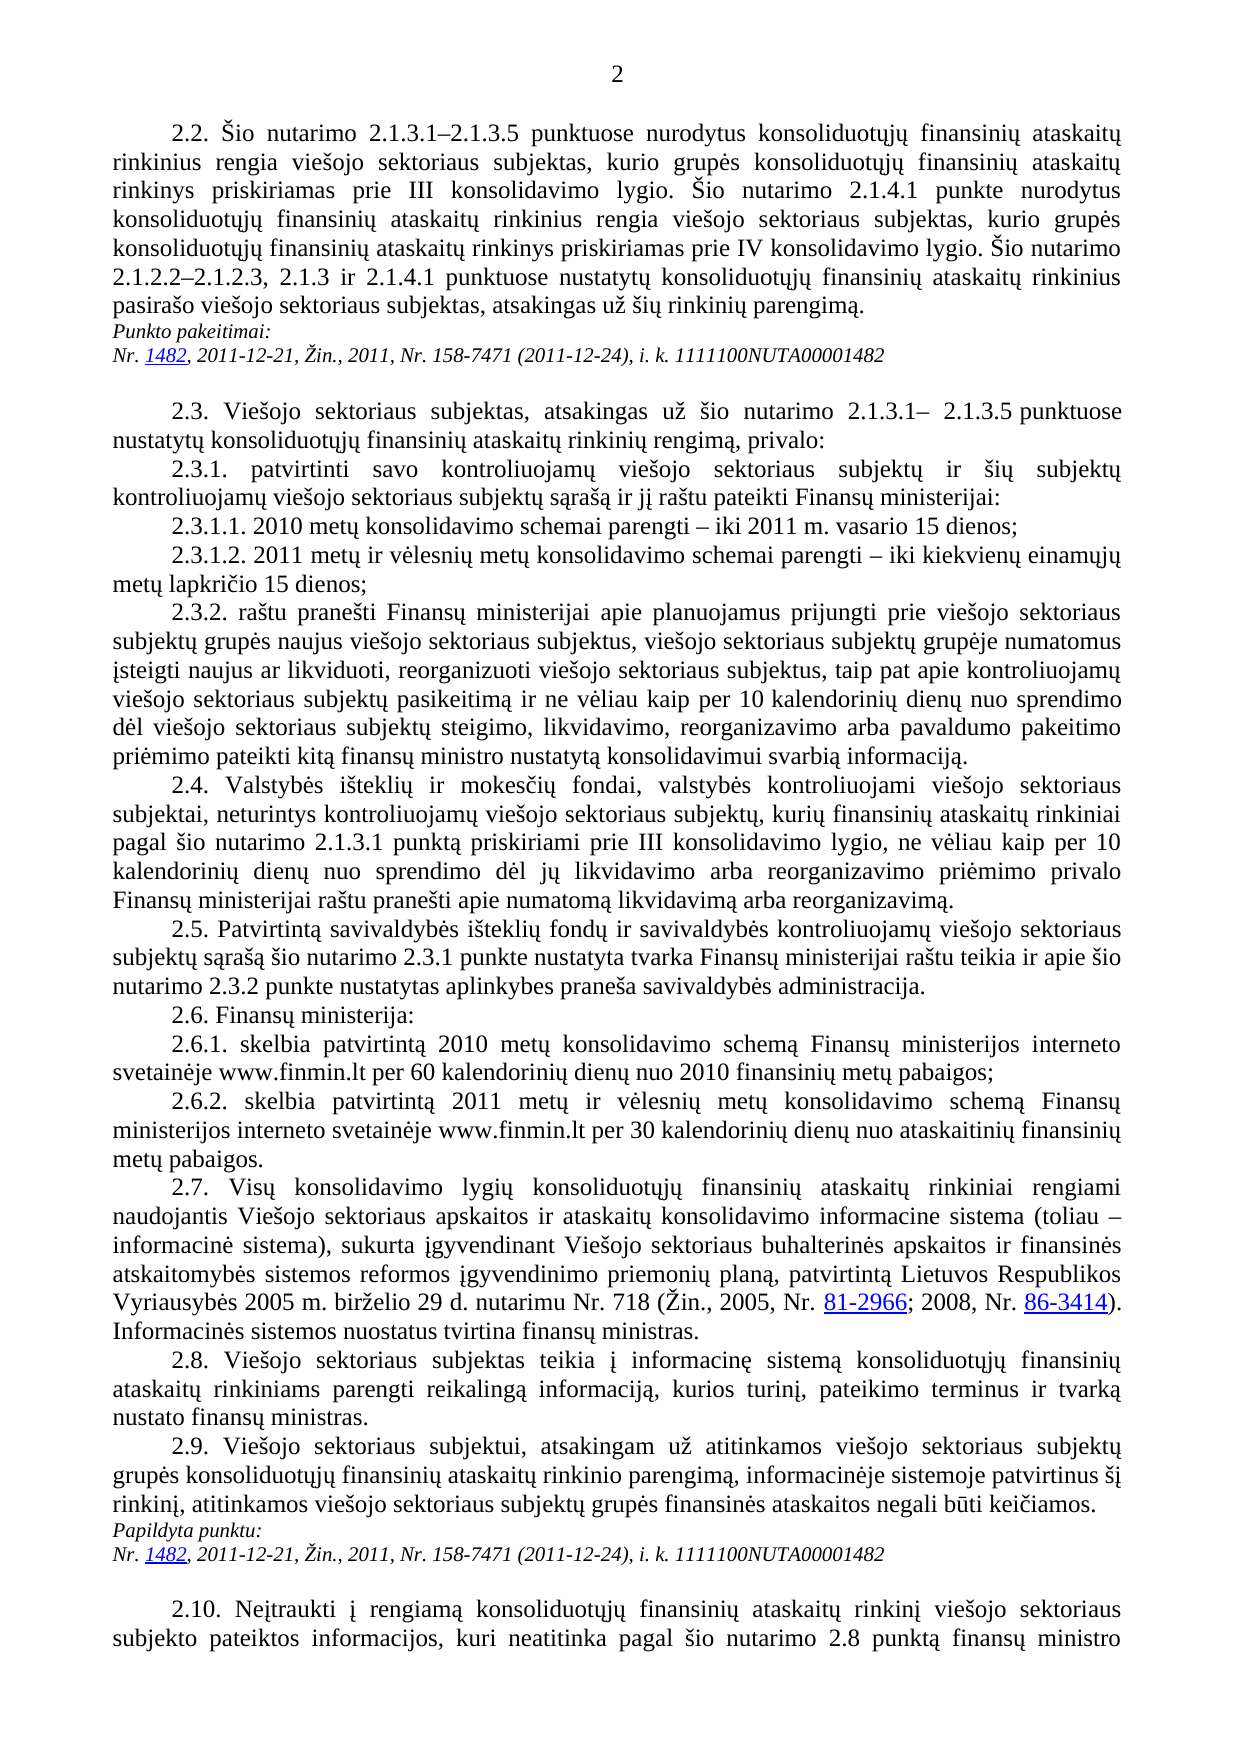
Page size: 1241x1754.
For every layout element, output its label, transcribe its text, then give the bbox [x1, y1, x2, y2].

text 2.4. Valstybės išteklių ir mokesčių fondai, valstybės kontroliuojami viešojo sektoriaus subjektai, neturintys kontroliuojamų viešojo sektoriaus subjektų, kurių finansinių ataskaitų rinkiniai pagal šio nutarimo 2.1.3.1 punktą priskiriami prie III konsolidavimo lygio, ne vėliau kaip per 10 kalendorinių dienų nuo sprendimo dėl jų likvidavimo arba reorganizavimo priėmimo privalo Finansų ministerijai raštu pranešti apie numatomą likvidavimą arba reorganizavimą. [112, 770, 1122, 914]
text 2.7. Visų konsolidavimo lygių konsoliduotųjų finansinių ataskaitų rinkiniai rengiami naudojantis Viešojo sektoriaus apskaitos ir ataskaitų konsolidavimo informacine sistema (toliau – informacinė sistema), sukurta įgyvendinant Viešojo sektoriaus buhalterinės apskaitos ir finansinės atskaitomybės sistemos reformos įgyvendinimo priemonių planą, patvirtintą Lietuvos Respublikos Vyriausybės 2005 m. birželio 29 d. nutarimu Nr. 718 (Žin., 2005, Nr. 81-2966; 2008, Nr. 86-3414). Informacinės sistemos nuostatus tvirtina finansų ministras. [112, 1172, 1122, 1345]
text 2.3. Viešojo sektoriaus subjektas, atsakingas už šio nutarimo 2.1.3.1– 2.1.3.5 punktuose nustatytų konsoliduotųjų finansinių ataskaitų rinkinių rengimą, privalo: [112, 396, 1122, 454]
text 2.3.1.2. 2011 metų ir vėlesnių metų konsolidavimo schemai parengti – iki kiekvienų einamųjų metų lapkričio 15 dienos; [112, 540, 1122, 597]
text 2.3.1. patvirtinti savo kontroliuojamų viešojo sektoriaus subjektų ir šių subjektų kontroliuojamų viešojo sektoriaus subjektų sąrašą ir jį raštu pateikti Finansų ministerijai: [112, 454, 1122, 511]
text 2.6.1. skelbia patvirtintą 2010 metų konsolidavimo schemą Finansų ministerijos interneto svetainėje www.finmin.lt per 60 kalendorinių dienų nuo 2010 finansinių metų pabaigos; [112, 1029, 1122, 1086]
text 2.2. Šio nutarimo 2.1.3.1–2.1.3.5 punktuose nurodytus konsoliduotųjų finansinių ataskaitų rinkinius rengia viešojo sektoriaus subjektas, kurio grupės konsoliduotųjų finansinių ataskaitų rinkinys priskiriamas prie III konsolidavimo lygio. Šio nutarimo 2.1.4.1 punkte nurodytus konsoliduotųjų finansinių ataskaitų rinkinius rengia viešojo sektoriaus subjektas, kurio grupės konsoliduotųjų finansinių ataskaitų rinkinys priskiriamas prie IV konsolidavimo lygio. Šio nutarimo 2.1.2.2–2.1.2.3, 2.1.3 ir 2.1.4.1 punktuose nustatytų konsoliduotųjų finansinių ataskaitų rinkinius pasirašo viešojo sektoriaus subjektas, atsakingas už šių rinkinių parengimą. [112, 118, 1122, 319]
text 2.3.1.1. 2010 metų konsolidavimo schemai parengti – iki 2011 m. vasario 15 dienos; [112, 511, 1122, 540]
text 2.5. Patvirtintą savivaldybės išteklių fondų ir savivaldybės kontroliuojamų viešojo sektoriaus subjektų sąrašą šio nutarimo 2.3.1 punkte nustatyta tvarka Finansų ministerijai raštu teikia ir apie šio nutarimo 2.3.2 punkte nustatytas aplinkybes praneša savivaldybės administracija. [112, 914, 1122, 1000]
text 2.6. Finansų ministerija: [112, 1000, 1122, 1029]
text Punkto pakeitimai: [112, 319, 1122, 343]
text Nr. 1482, 2011-12-21, Žin., 2011, Nr. 158-7471 (2011-12-24), i. k. 1111100NUTA00001482 [112, 343, 1122, 367]
text Nr. 1482, 2011-12-21, Žin., 2011, Nr. 158-7471 (2011-12-24), i. k. 1111100NUTA00001482 [112, 1542, 1122, 1566]
text 2.6.2. skelbia patvirtintą 2011 metų ir vėlesnių metų konsolidavimo schemą Finansų ministerijos interneto svetainėje www.finmin.lt per 30 kalendorinių dienų nuo ataskaitinių finansinių metų pabaigos. [112, 1086, 1122, 1172]
text 2.3.2. raštu pranešti Finansų ministerijai apie planuojamus prijungti prie viešojo sektoriaus subjektų grupės naujus viešojo sektoriaus subjektus, viešojo sektoriaus subjektų grupėje numatomus įsteigti naujus ar likviduoti, reorganizuoti viešojo sektoriaus subjektus, taip pat apie kontroliuojamų viešojo sektoriaus subjektų pasikeitimą ir ne vėliau kaip per 10 kalendorinių dienų nuo sprendimo dėl viešojo sektoriaus subjektų steigimo, likvidavimo, reorganizavimo arba pavaldumo pakeitimo priėmimo pateikti kitą finansų ministro nustatytą konsolidavimui svarbią informaciją. [112, 597, 1122, 770]
text 2.10. Neįtraukti į rengiamą konsoliduotųjų finansinių ataskaitų rinkinį viešojo sektoriaus subjekto pateiktos informacijos, kuri neatitinka pagal šio nutarimo 2.8 punktą finansų ministro [112, 1594, 1122, 1652]
text 2.8. Viešojo sektoriaus subjektas teikia į informacinę sistemą konsoliduotųjų finansinių ataskaitų rinkiniams parengti reikalingą informaciją, kurios turinį, pateikimo terminus ir tvarką nustato finansų ministras. [112, 1345, 1122, 1431]
text Papildyta punktu: [112, 1517, 1122, 1542]
text 2.9. Viešojo sektoriaus subjektui, atsakingam už atitinkamos viešojo sektoriaus subjektų grupės konsoliduotųjų finansinių ataskaitų rinkinio parengimą, informacinėje sistemoje patvirtinus šį rinkinį, atitinkamos viešojo sektoriaus subjektų grupės finansinės ataskaitos negali būti keičiamos. [112, 1431, 1122, 1517]
